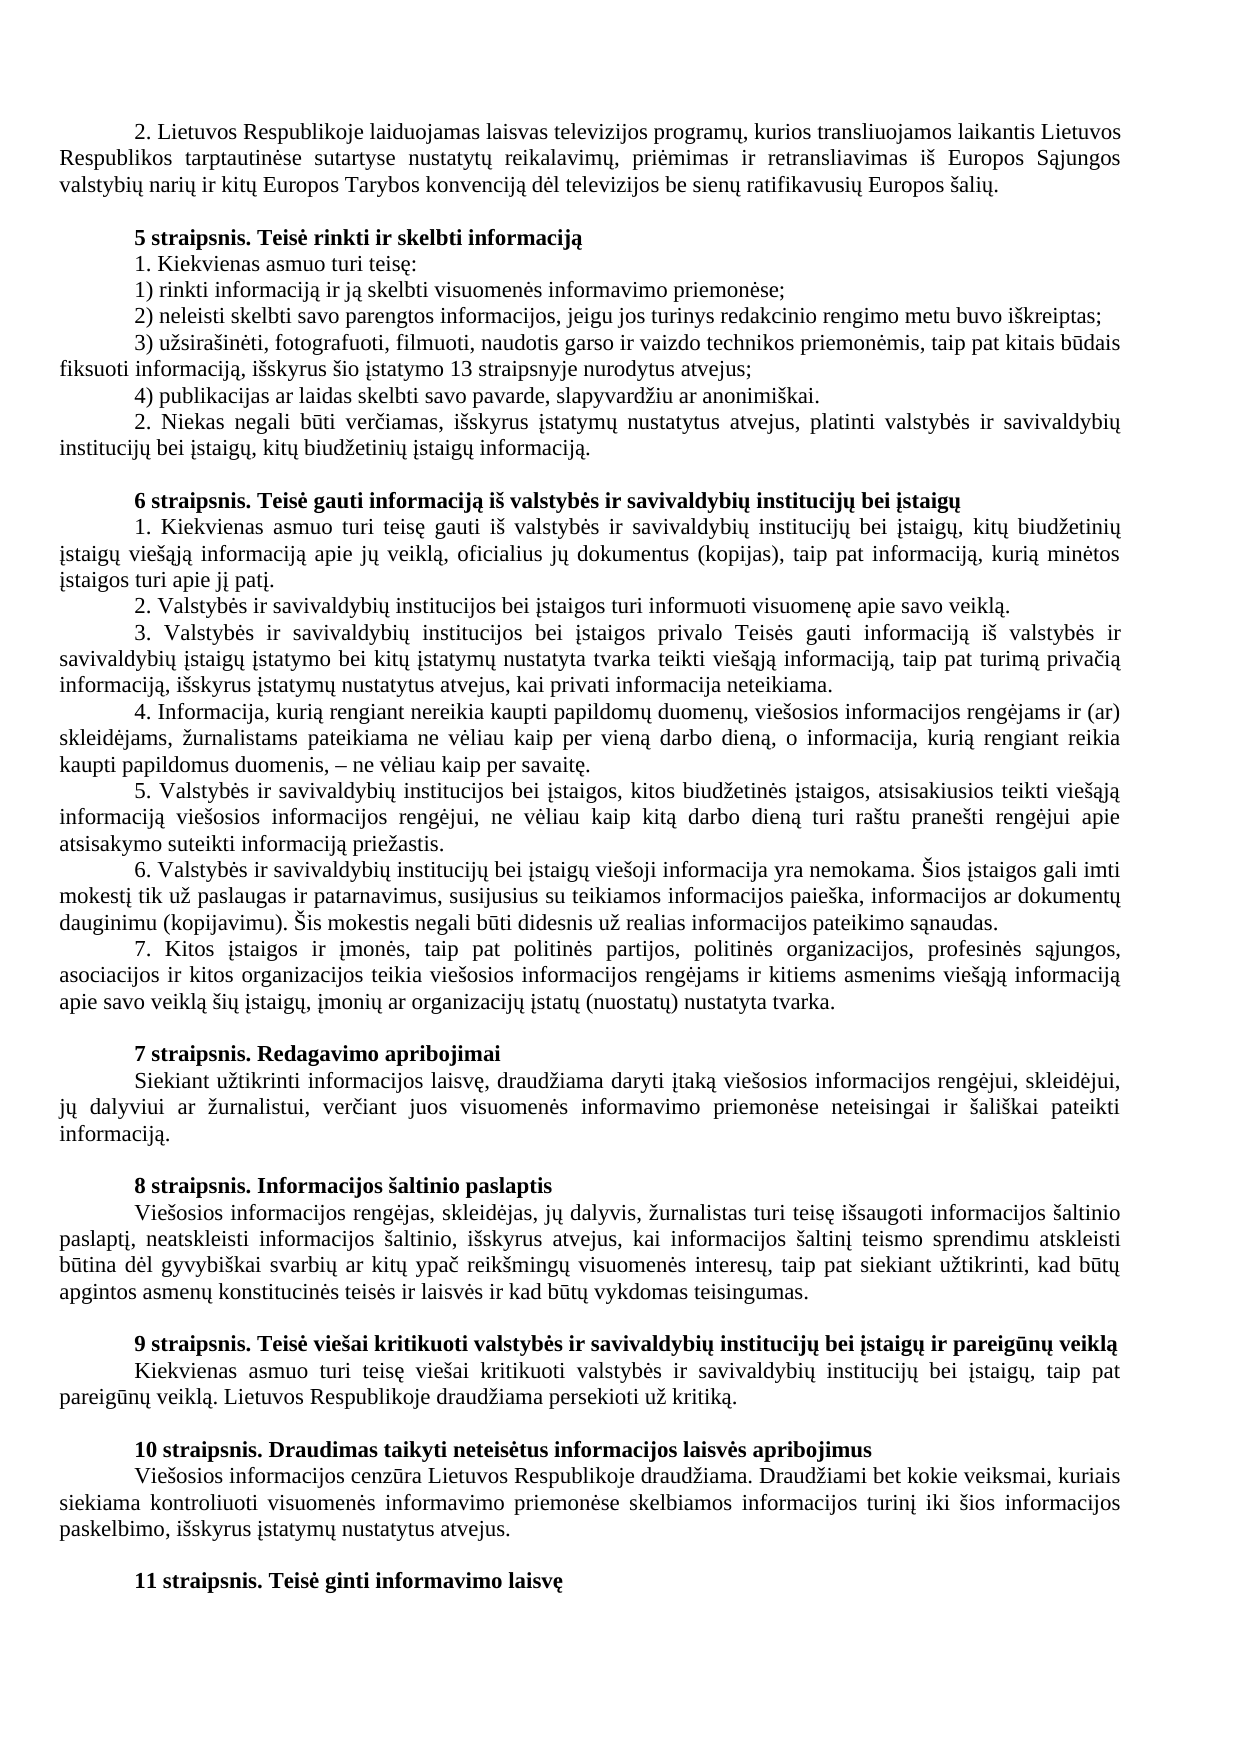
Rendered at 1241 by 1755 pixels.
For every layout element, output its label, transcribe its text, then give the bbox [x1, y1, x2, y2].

text 11 straipsnis. Teisė ginti informavimo laisvę [59, 1568, 1122, 1594]
text 1. Kiekvienas asmuo turi teisę gauti iš valstybės ir savivaldybių institucijų bei įstaigų, kitų biudžetinių įstaigų viešąją informaciją apie jų veiklą, oficialius jų dokumentus (kopijas), taip pat informaciją, kurią minėtos įstaigos turi apie jį patį. [59, 513, 1122, 592]
text Viešosios informacijos cenzūra Lietuvos Respublikoje draudžiama. Draudžiami bet kokie veiksmai, kuriais siekiama kontroliuoti visuomenės informavimo priemonėse skelbiamos informacijos turinį iki šios informacijos paskelbimo, išskyrus įstatymų nustatytus atvejus. [59, 1462, 1122, 1541]
text 5. Valstybės ir savivaldybių institucijos bei įstaigos, kitos biudžetinės įstaigos, atsisakiusios teikti viešąją informaciją viešosios informacijos rengėjui, ne vėliau kaip kitą darbo dieną turi raštu pranešti rengėjui apie atsisakymo suteikti informaciją priežastis. [59, 777, 1122, 856]
text 2. Lietuvos Respublikoje laiduojamas laisvas televizijos programų, kurios transliuojamos laikantis Lietuvos Respublikos tarptautinėse sutartyse nustatytų reikalavimų, priėmimas ir retransliavimas iš Europos Sąjungos valstybių narių ir kitų Europos Tarybos konvenciją dėl televizijos be sienų ratifikavusių Europos šalių. [59, 118, 1122, 197]
text Siekiant užtikrinti informacijos laisvę, draudžiama daryti įtaką viešosios informacijos rengėjui, skleidėjui, jų dalyviui ar žurnalistui, verčiant juos visuomenės informavimo priemonėse neteisingai ir šališkai pateikti informaciją. [59, 1067, 1122, 1146]
text 1) rinkti informaciją ir ją skelbti visuomenės informavimo priemonėse; [59, 276, 1122, 303]
text 10 straipsnis. Draudimas taikyti neteisėtus informacijos laisvės apribojimus [59, 1436, 1122, 1462]
text 3) užsirašinėti, fotografuoti, filmuoti, naudotis garso ir vaizdo technikos priemonėmis, taip pat kitais būdais fiksuoti informaciją, išskyrus šio įstatymo 13 straipsnyje nurodytus atvejus; [59, 329, 1122, 382]
text 2. Valstybės ir savivaldybių institucijos bei įstaigos turi informuoti visuomenę apie savo veiklą. [59, 592, 1122, 619]
text 8 straipsnis. Informacijos šaltinio paslaptis [59, 1172, 1122, 1199]
text 9 straipsnis. Teisė viešai kritikuoti valstybės ir savivaldybių institucijų bei įstaigų ir pareigūnų veiklą [134, 1330, 1122, 1357]
text 3. Valstybės ir savivaldybių institucijos bei įstaigos privalo Teisės gauti informaciją iš valstybės ir savivaldybių įstaigų įstatymo bei kitų įstatymų nustatyta tvarka teikti viešąją informaciją, taip pat turimą privačią informaciją, išskyrus įstatymų nustatytus atvejus, kai privati informacija neteikiama. [59, 619, 1122, 698]
text 4) publikacijas ar laidas skelbti savo pavarde, slapyvardžiu ar anonimiškai. [59, 382, 1122, 408]
text 2. Niekas negali būti verčiamas, išskyrus įstatymų nustatytus atvejus, platinti valstybės ir savivaldybių institucijų bei įstaigų, kitų biudžetinių įstaigų informaciją. [59, 408, 1122, 461]
text Kiekvienas asmuo turi teisę viešai kritikuoti valstybės ir savivaldybių institucijų bei įstaigų, taip pat pareigūnų veiklą. Lietuvos Respublikoje draudžiama persekioti už kritiką. [59, 1357, 1122, 1409]
text 6. Valstybės ir savivaldybių institucijų bei įstaigų viešoji informacija yra nemokama. Šios įstaigos gali imti mokestį tik už paslaugas ir patarnavimus, susijusius su teikiamos informacijos paieška, informacijos ar dokumentų dauginimu (kopijavimu). Šis mokestis negali būti didesnis už realias informacijos pateikimo sąnaudas. [59, 856, 1122, 935]
text Viešosios informacijos rengėjas, skleidėjas, jų dalyvis, žurnalistas turi teisę išsaugoti informacijos šaltinio paslaptį, neatskleisti informacijos šaltinio, išskyrus atvejus, kai informacijos šaltinį teismo sprendimu atskleisti būtina dėl gyvybiškai svarbių ar kitų ypač reikšmingų visuomenės interesų, taip pat siekiant užtikrinti, kad būtų apgintos asmenų konstitucinės teisės ir laisvės ir kad būtų vykdomas teisingumas. [59, 1199, 1122, 1304]
text 4. Informacija, kurią rengiant nereikia kaupti papildomų duomenų, viešosios informacijos rengėjams ir (ar) skleidėjams, žurnalistams pateikiama ne vėliau kaip per vieną darbo dieną, o informacija, kurią rengiant reikia kaupti papildomus duomenis, – ne vėliau kaip per savaitę. [59, 698, 1122, 777]
text 5 straipsnis. Teisė rinkti ir skelbti informaciją [59, 223, 1122, 250]
text 2) neleisti skelbti savo parengtos informacijos, jeigu jos turinys redakcinio rengimo metu buvo iškreiptas; [59, 303, 1122, 329]
text 7. Kitos įstaigos ir įmonės, taip pat politinės partijos, politinės organizacijos, profesinės sąjungos, asociacijos ir kitos organizacijos teikia viešosios informacijos rengėjams ir kitiems asmenims viešąją informaciją apie savo veiklą šių įstaigų, įmonių ar organizacijų įstatų (nuostatų) nustatyta tvarka. [59, 935, 1122, 1014]
text 1. Kiekvienas asmuo turi teisę: [59, 250, 1122, 276]
text 6 straipsnis. Teisė gauti informaciją iš valstybės ir savivaldybių institucijų bei įstaigų [134, 487, 1122, 513]
text 7 straipsnis. Redagavimo apribojimai [59, 1041, 1122, 1067]
